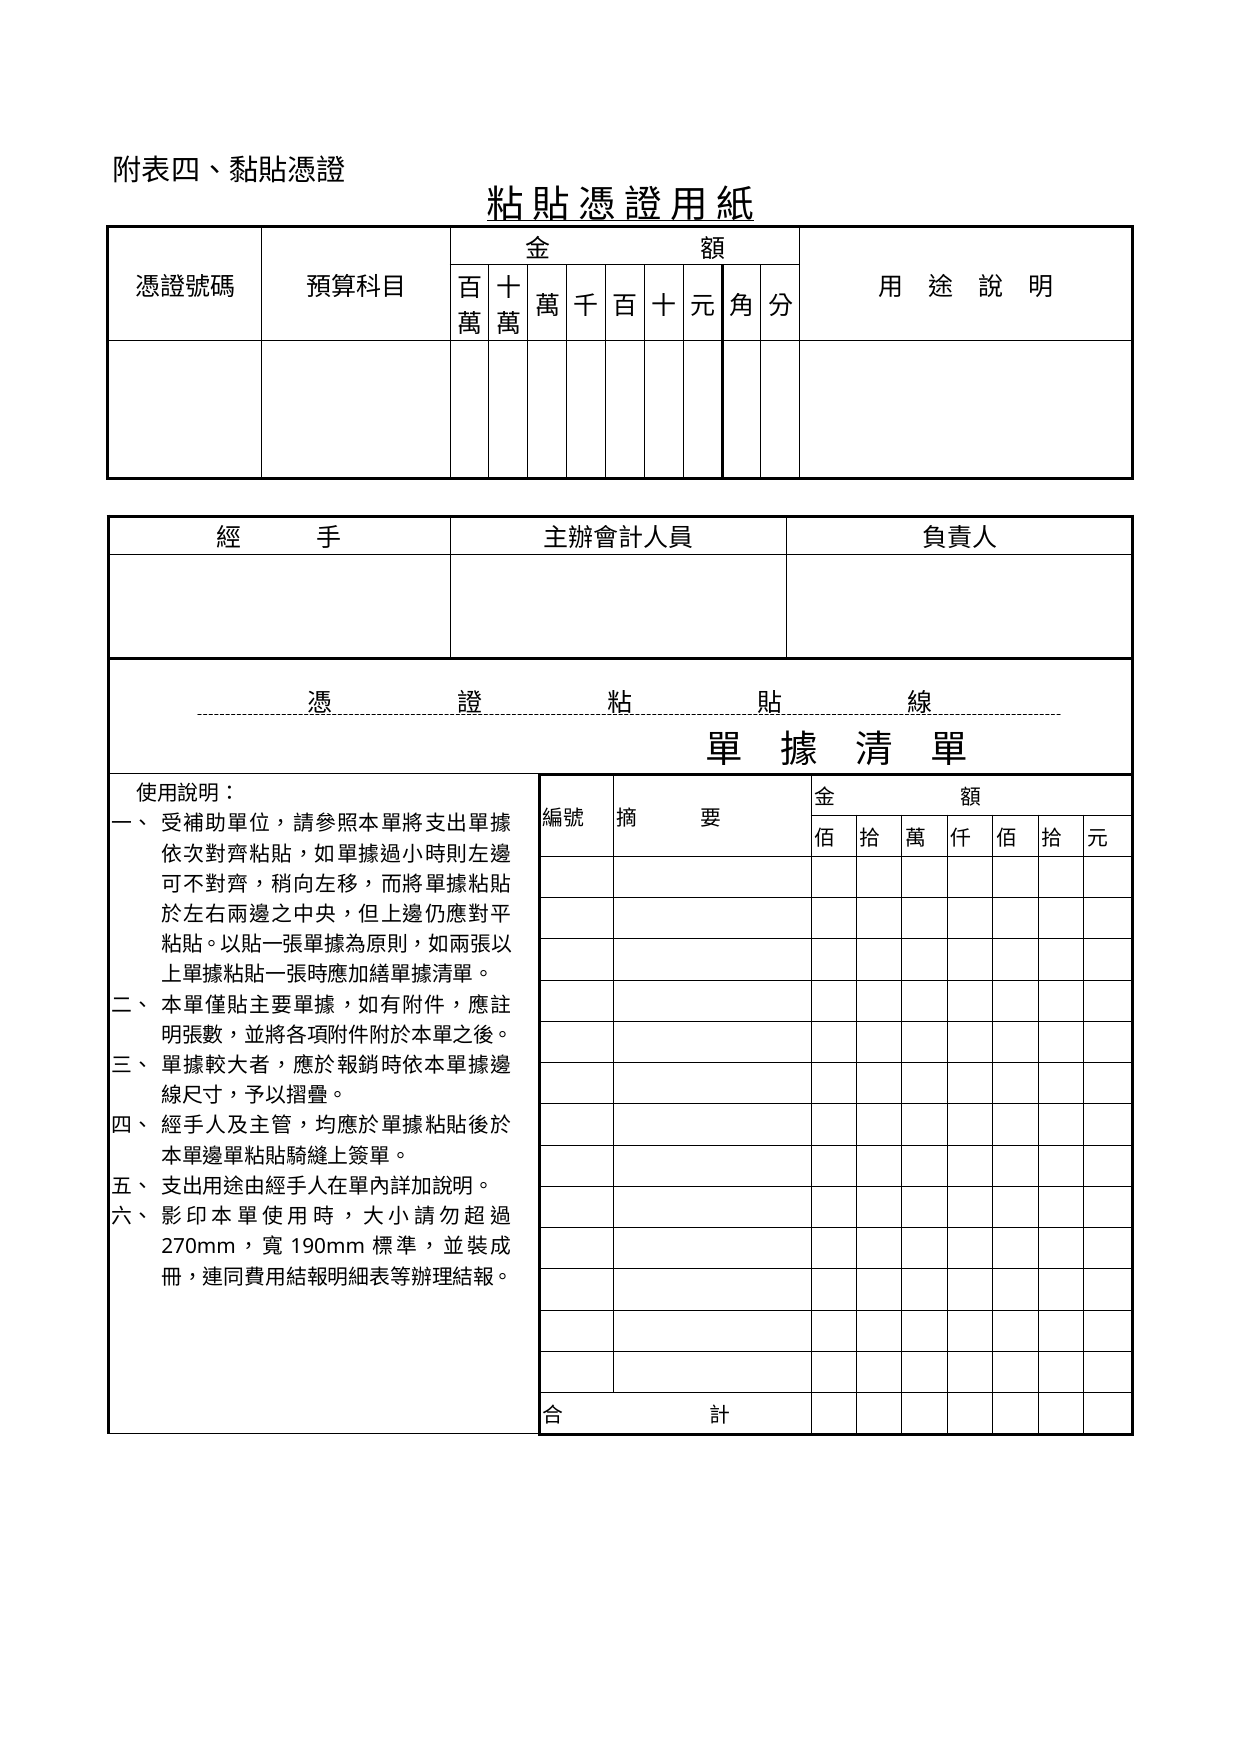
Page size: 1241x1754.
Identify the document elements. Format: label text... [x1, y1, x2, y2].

table_cell [812, 1187, 856, 1227]
table_cell 十 [645, 265, 683, 340]
table_cell [902, 1311, 947, 1351]
table_cell [1039, 1393, 1083, 1433]
table_cell [614, 1022, 811, 1062]
table_cell [948, 857, 992, 897]
table_cell [1084, 1022, 1131, 1062]
table_cell [1039, 1063, 1083, 1103]
table_cell [857, 939, 901, 979]
table_cell [1084, 939, 1131, 979]
table_cell [902, 1063, 947, 1103]
table_cell [541, 857, 613, 897]
table_cell [812, 1022, 856, 1062]
table_cell [993, 898, 1038, 938]
table_cell [857, 857, 901, 897]
table_cell [948, 1146, 992, 1186]
table_cell [1039, 939, 1083, 979]
table_cell [1039, 1352, 1083, 1392]
table_cell [1084, 1228, 1131, 1268]
table_cell [1039, 1104, 1083, 1144]
table_header 負責人 [787, 518, 1131, 554]
table_cell [614, 1063, 811, 1103]
table_cell [812, 981, 856, 1021]
table_cell [1084, 981, 1131, 1021]
table_cell [857, 981, 901, 1021]
table_cell [1039, 1311, 1083, 1351]
table_cell [993, 981, 1038, 1021]
table_cell [812, 1063, 856, 1103]
table_cell [902, 1393, 947, 1433]
table_cell [541, 1104, 613, 1144]
table_cell [812, 1269, 856, 1309]
table_cell [541, 1352, 613, 1392]
table_cell [800, 341, 1131, 477]
table_cell [948, 939, 992, 979]
table_cell [1084, 857, 1131, 897]
table_cell [812, 1104, 856, 1144]
table_cell [812, 1228, 856, 1268]
table_cell [684, 341, 721, 477]
table_cell [857, 1228, 901, 1268]
text 粘 貼 憑 證 用 紙 [112, 187, 1128, 225]
table_cell [857, 1104, 901, 1144]
table_cell [1084, 1311, 1131, 1351]
table_cell [993, 1063, 1038, 1103]
table_cell [857, 1352, 901, 1392]
table_cell [614, 1269, 811, 1309]
table_cell [948, 981, 992, 1021]
table_cell [109, 341, 261, 477]
table_cell [993, 1352, 1038, 1392]
table_cell [1084, 1104, 1131, 1144]
table_cell [541, 898, 613, 938]
table_cell [1084, 898, 1131, 938]
table_cell 元 [684, 265, 721, 340]
table_cell [110, 719, 539, 773]
table_cell [528, 341, 566, 477]
table_cell [1084, 1393, 1131, 1433]
table_cell [857, 1146, 901, 1186]
table_cell [948, 1063, 992, 1103]
table_cell 佰 [812, 816, 856, 856]
table_cell [902, 1228, 947, 1268]
table_cell [541, 1146, 613, 1186]
table_cell [857, 1063, 901, 1103]
table_cell [993, 939, 1038, 979]
table_cell [812, 857, 856, 897]
table_cell 角 [724, 265, 760, 340]
table_cell [857, 1022, 901, 1062]
table_cell [812, 898, 856, 938]
table_cell [1084, 1187, 1131, 1227]
table_cell [902, 1352, 947, 1392]
table_cell 萬 [528, 265, 566, 340]
table_cell [1039, 898, 1083, 938]
table_cell [948, 1187, 992, 1227]
table_cell 拾 [1039, 816, 1083, 856]
table_cell [451, 555, 786, 657]
table_cell 萬 [902, 816, 947, 856]
table_cell [948, 1352, 992, 1392]
table_cell [1084, 1352, 1131, 1392]
table_cell [948, 1228, 992, 1268]
table_cell [614, 939, 811, 979]
table_cell [541, 1187, 613, 1227]
table_cell 拾 [857, 816, 901, 856]
table_cell [451, 341, 488, 477]
table_cell [948, 1393, 992, 1433]
table_cell [857, 1269, 901, 1309]
table_cell [1039, 1269, 1083, 1309]
table_cell 百 [606, 265, 644, 340]
table_cell [489, 341, 527, 477]
table_cell [1039, 1228, 1083, 1268]
table_cell [1084, 1269, 1131, 1309]
table_header 主辦會計人員 [451, 518, 786, 554]
table_cell [567, 341, 605, 477]
table_header 用 途 說 明 [800, 228, 1131, 340]
table_cell [902, 1104, 947, 1144]
table_cell [1039, 981, 1083, 1021]
table_cell [993, 1104, 1038, 1144]
table_cell [857, 1187, 901, 1227]
table_cell [857, 1311, 901, 1351]
table_cell [614, 1187, 811, 1227]
table_cell [902, 939, 947, 979]
table_cell [614, 981, 811, 1021]
table_cell [1084, 1146, 1131, 1186]
table_cell [812, 1393, 856, 1433]
table_cell [993, 1228, 1038, 1268]
table_header 金 額 [451, 228, 799, 264]
table_cell 元 [1084, 816, 1131, 856]
table_cell [614, 1311, 811, 1351]
table_cell [857, 1393, 901, 1433]
table_cell [1039, 1146, 1083, 1186]
table_cell 十萬 [489, 265, 527, 340]
table_cell [902, 857, 947, 897]
table_cell [902, 1022, 947, 1062]
table_cell [902, 898, 947, 938]
table_header 預算科目 [262, 228, 450, 340]
table_cell [541, 1228, 613, 1268]
table_cell [948, 1022, 992, 1062]
table_cell [993, 857, 1038, 897]
table_cell [761, 341, 799, 477]
table_cell 單 據 清 單 [540, 719, 1131, 773]
table_cell 分 [761, 265, 799, 340]
table_header 憑證號碼 [109, 228, 261, 340]
table_cell [812, 1146, 856, 1186]
table_cell [902, 981, 947, 1021]
table_cell 仟 [948, 816, 992, 856]
table_cell [812, 1311, 856, 1351]
table_cell [614, 898, 811, 938]
table_cell [993, 1393, 1038, 1433]
table_cell [614, 1104, 811, 1144]
table_cell [1039, 1022, 1083, 1062]
table_cell [948, 898, 992, 938]
table_cell [1039, 857, 1083, 897]
table_cell [541, 939, 613, 979]
table_cell [902, 1146, 947, 1186]
table_cell 合 計 [541, 1393, 811, 1433]
table_cell [948, 1311, 992, 1351]
table_cell [110, 555, 450, 657]
table_cell [993, 1146, 1038, 1186]
table_cell 百萬 [451, 265, 488, 340]
table_cell [993, 1022, 1038, 1062]
table_cell [857, 898, 901, 938]
table_cell [993, 1311, 1038, 1351]
table_cell [993, 1269, 1038, 1309]
table_header 經 手 [110, 518, 450, 554]
table_cell 千 [567, 265, 605, 340]
table_cell [645, 341, 683, 477]
table_cell [614, 1228, 811, 1268]
table_cell [787, 555, 1131, 657]
table_cell [724, 341, 760, 477]
table_cell [812, 1352, 856, 1392]
table_cell [948, 1104, 992, 1144]
table_cell [614, 1146, 811, 1186]
table_cell 編號 [541, 776, 613, 856]
table_cell [541, 1311, 613, 1351]
table_cell [541, 981, 613, 1021]
table_cell [902, 1269, 947, 1309]
table_cell [541, 1269, 613, 1309]
table_cell [541, 1022, 613, 1062]
table_cell 憑 證 粘 貼 線 [110, 660, 1131, 719]
table_cell 摘 要 [614, 776, 811, 856]
table_cell [1084, 1063, 1131, 1103]
table_cell 佰 [993, 816, 1038, 856]
table_cell [541, 1063, 613, 1103]
table_cell 金 額 [812, 776, 1131, 814]
table_cell [902, 1187, 947, 1227]
table_cell [1039, 1187, 1083, 1227]
table_cell 使用說明： 受補助單位，請參照本單將支出單據依次對齊粘貼，如單據過小時則左邊可不對齊，稍向左移，而將單據粘貼於左右兩邊之中央，但上邊仍應對平粘貼。以貼一張單據為原則，如兩張以上單據粘貼一張時應加繕單據清單。 本單僅貼主要單據，如有附件，應註明張數，並將各項附件附於本單之後。 單據較大者，應於報銷時依本單據邊線尺寸，予以摺疊。 經手人及主管，均應於單據粘貼後於本單邊單粘貼騎縫上簽單。 支出用途由經手人在單內詳加說明。 影印本單使用時，大小請勿超過270mm，寬190mm標準，並裝成冊，連同費用結報明細表等辦理結報。 [110, 774, 538, 1433]
table_cell [614, 857, 811, 897]
table_cell [993, 1187, 1038, 1227]
table_cell [606, 341, 644, 477]
table_cell [948, 1269, 992, 1309]
table_cell [614, 1352, 811, 1392]
text 附表四、黏貼憑證 [112, 150, 1128, 187]
table_cell [262, 341, 450, 477]
table_cell [812, 939, 856, 979]
